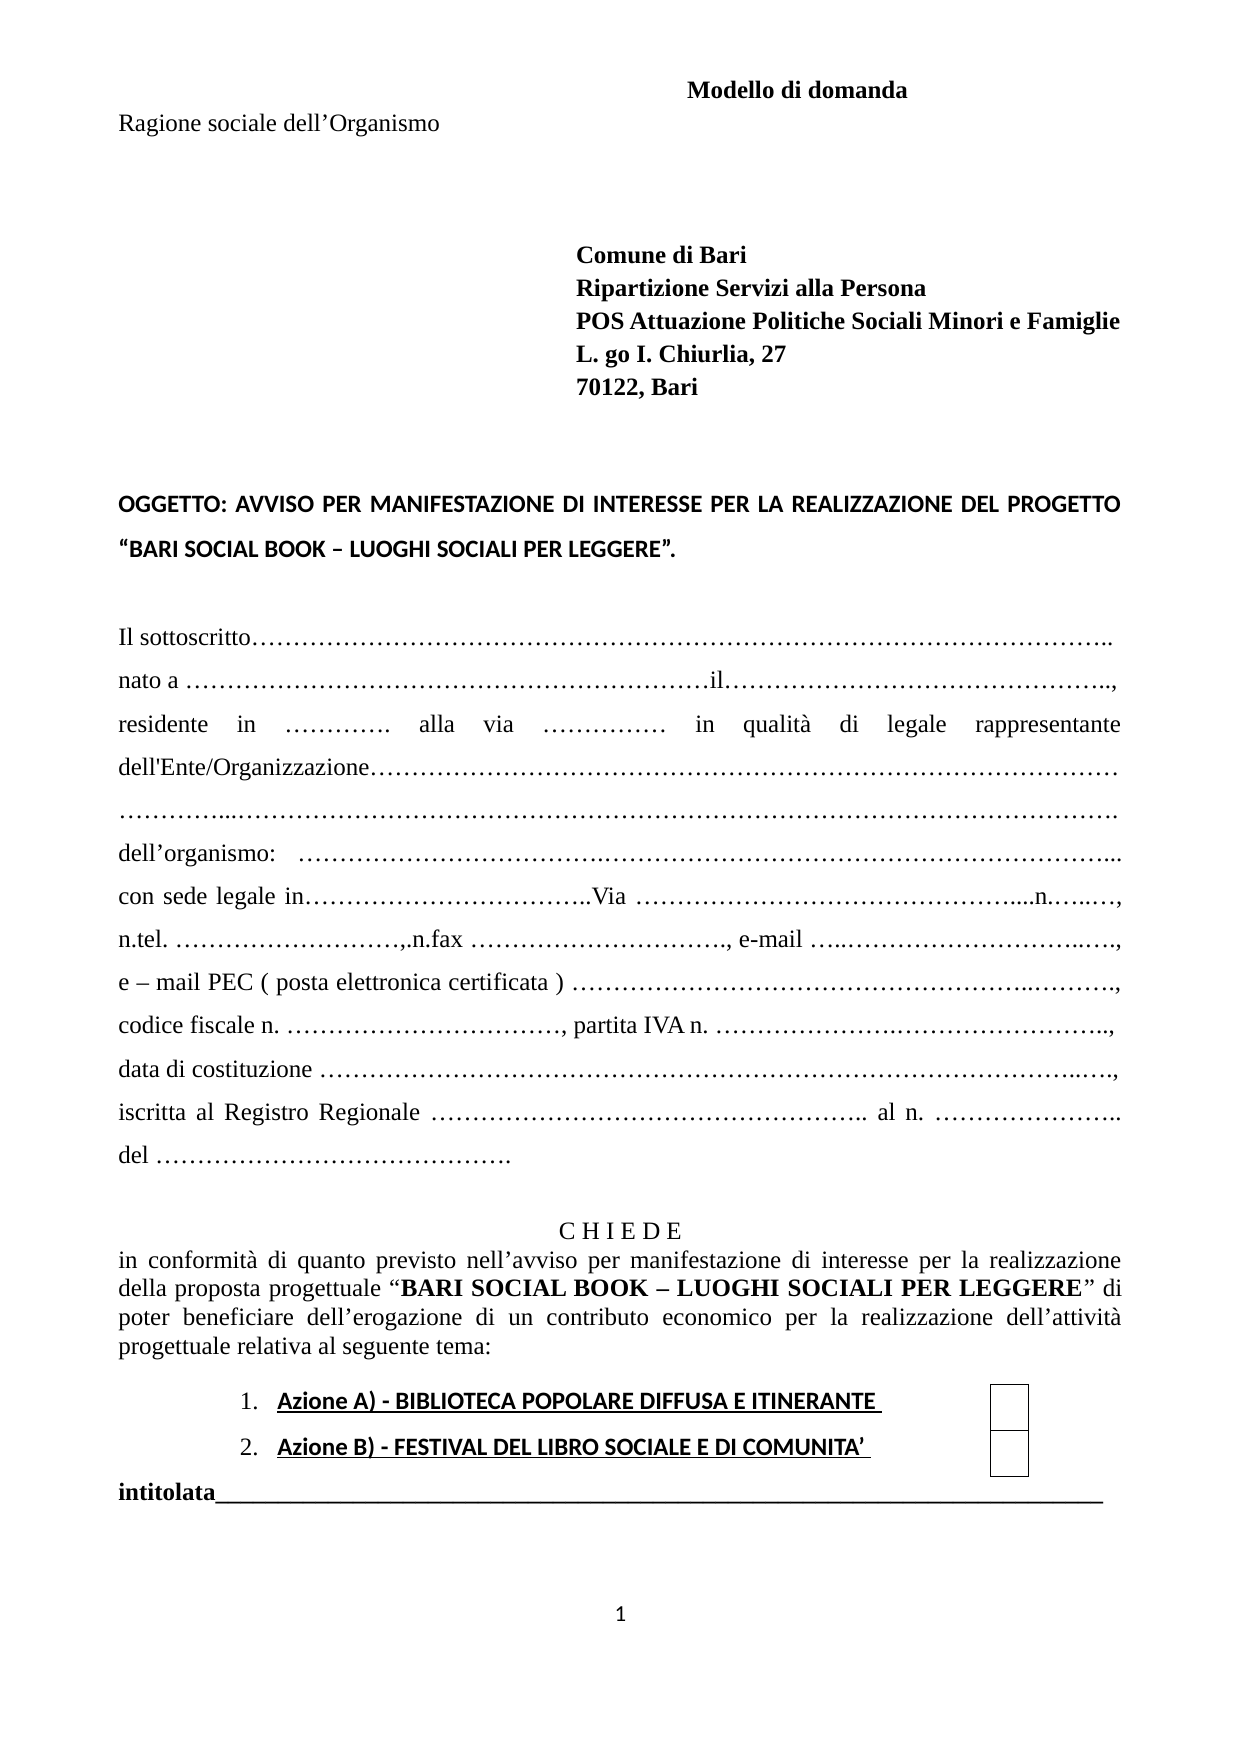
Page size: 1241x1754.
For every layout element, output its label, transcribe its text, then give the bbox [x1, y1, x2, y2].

text nato a ………………………………………………………il……………………………………….., [118, 666, 1122, 694]
text residente in …………. alla via …………… in qualità di legale rappresentante dell'Ente/Organizzazione…………………………………………………………………………………………...……………………………………………………………………………………………. [118, 709, 1122, 824]
text L. go I. Chiurlia, 27 [502, 339, 1122, 368]
text POS Attuazione Politiche Sociali Minori e Famiglie [502, 306, 1122, 335]
text data di costituzione ………………………………………………………………………………..…., [118, 1054, 1122, 1082]
text OGGETTO: AVVISO PER MANIFESTAZIONE DI INTERESSE PER LA REALIZZAZIONE DEL PROGETTO “BARI SOCIAL BOOK – LUOGHI SOCIALI PER LEGGERE”. [118, 488, 1122, 564]
table_header Azione A) - BIBLIOTECA POPOLARE DIFFUSA E ITINERANTE [117, 1384, 990, 1430]
text iscritta al Registro Regionale …………………………………………….. al n. ………………….. del ……………………………………. [118, 1097, 1122, 1169]
text Il sottoscritto………………………………………………………………………………………….. [118, 622, 1122, 651]
table_header [991, 1385, 1028, 1430]
text 70122, Bari [502, 372, 1122, 401]
text C H I E D E [118, 1216, 1122, 1245]
text Comune di Bari [502, 240, 1122, 269]
table_cell Azione B) - FESTIVAL DEL LIBRO SOCIALE E DI COMUNITA’ [117, 1430, 990, 1476]
table_cell [991, 1431, 1028, 1476]
text in conformità di quanto previsto nell’avviso per manifestazione di interesse per la realizzazione della proposta progettuale “BARI SOCIAL BOOK – LUOGHI SOCIALI PER LEGGERE” di poter beneficiare dell’erogazione di un contributo economico per la realizzazione dell’attività progettuale relativa al seguente tema: [118, 1245, 1122, 1360]
text Modello di domanda [118, 75, 1122, 104]
text Ripartizione Servizi alla Persona [502, 273, 1122, 302]
text Ragione sociale dell’Organismo [118, 108, 1122, 137]
text dell’organismo: ……………………………….……………………………………………………... con sede legale in……………………………..Via ………………………………………....n.…..…, n.tel. ………………………,.n.fax …………………………., e-mail …..………………………..…., e – mail PEC ( posta elettronica certificata ) ………………………………………………..………., codice fiscale n. ……………………………, partita IVA n. ………………….…………………….., [118, 838, 1122, 1039]
text intitolata_______________________________________________________________________ [118, 1477, 1122, 1505]
